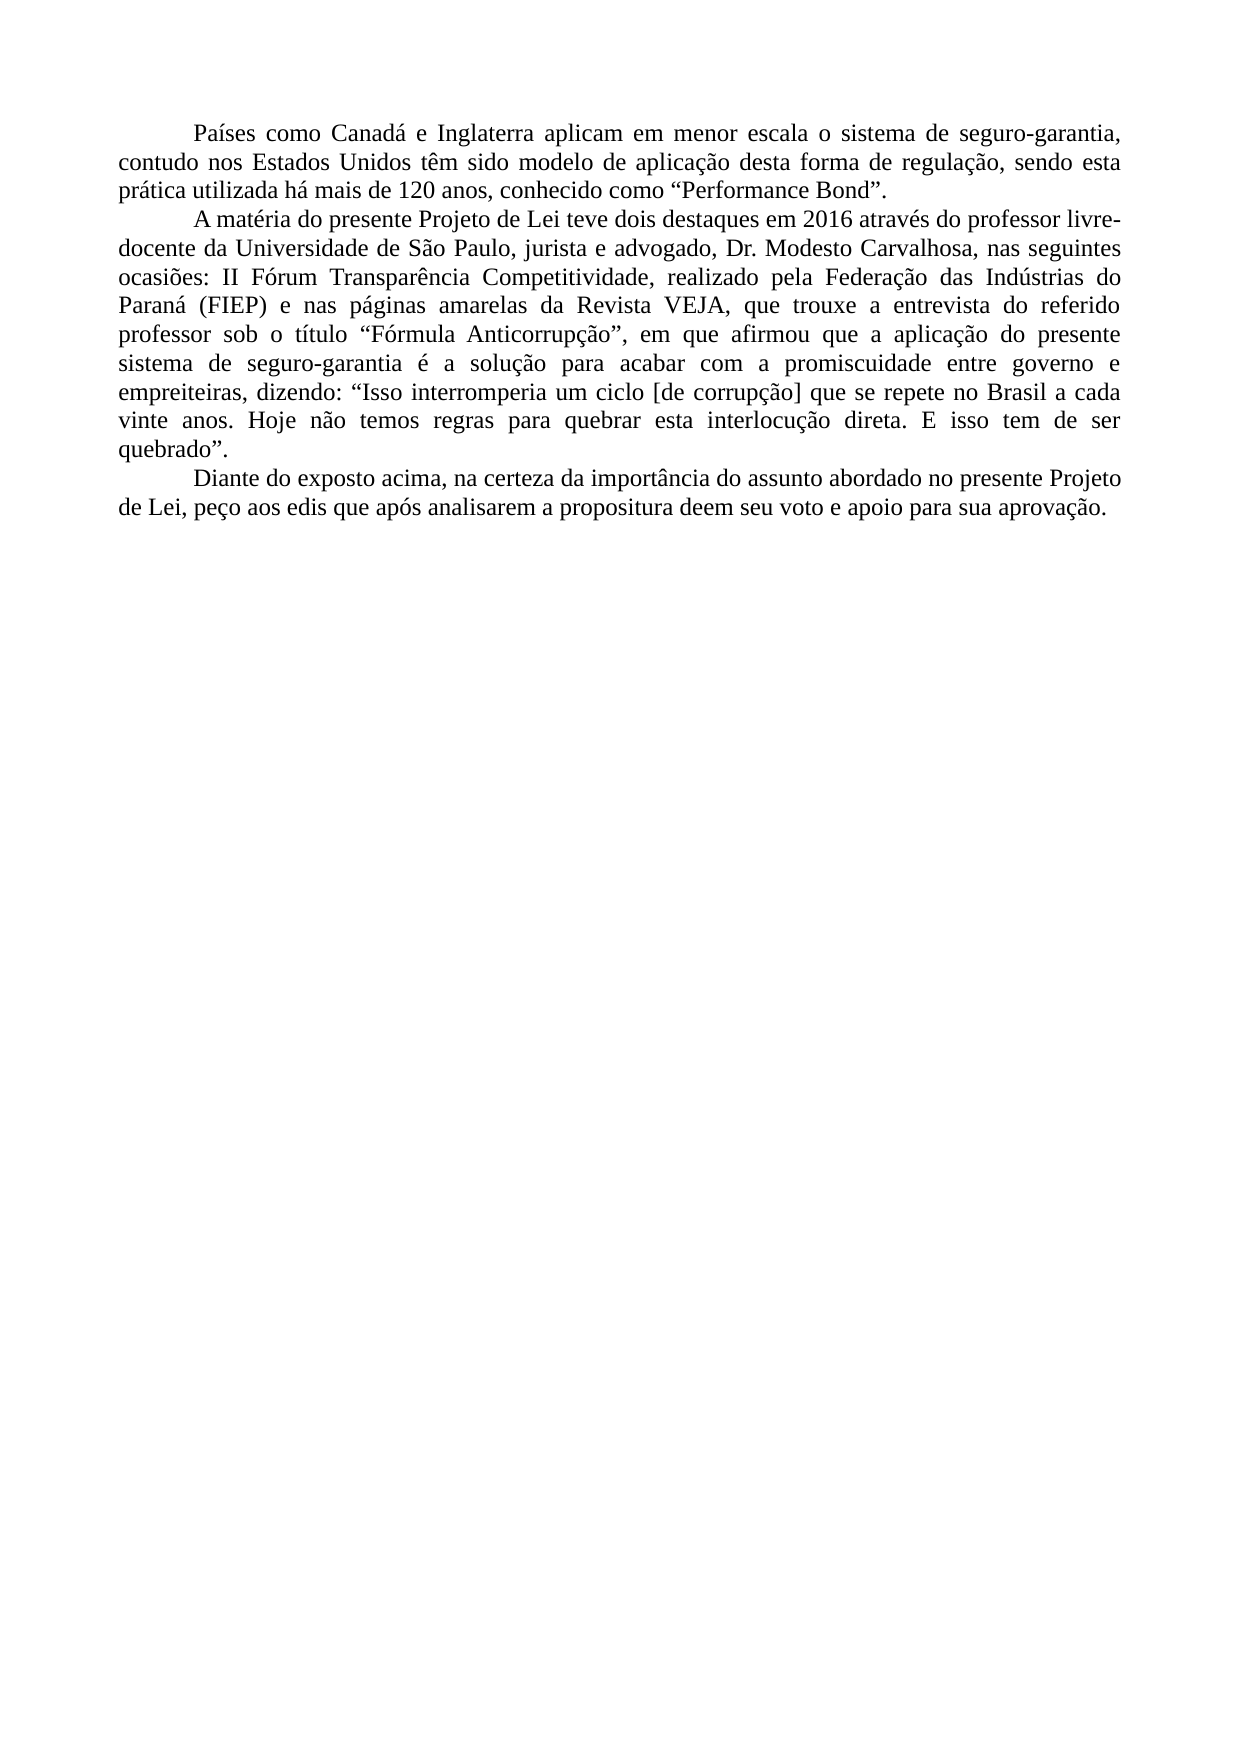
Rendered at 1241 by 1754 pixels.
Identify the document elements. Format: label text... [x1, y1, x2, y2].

text A matéria do presente Projeto de Lei teve dois destaques em 2016 através do professor livre-docente da Universidade de São Paulo, jurista e advogado, Dr. Modesto Carvalhosa, nas seguintes ocasiões: II Fórum Transparência Competitividade, realizado pela Federação das Indústrias do Paraná (FIEP) e nas páginas amarelas da Revista VEJA, que trouxe a entrevista do referido professor sob o título “Fórmula Anticorrupção”, em que afirmou que a aplicação do presente sistema de seguro-garantia é a solução para acabar com a promiscuidade entre governo e empreiteiras, dizendo: “Isso interromperia um ciclo [de corrupção] que se repete no Brasil a cada vinte anos. Hoje não temos regras para quebrar esta interlocução direta. E isso tem de ser quebrado”. [118, 204, 1122, 463]
text Diante do exposto acima, na certeza da importância do assunto abordado no presente Projeto de Lei, peço aos edis que após analisarem a propositura deem seu voto e apoio para sua aprovação. [118, 463, 1122, 521]
text Países como Canadá e Inglaterra aplicam em menor escala o sistema de seguro-garantia, contudo nos Estados Unidos têm sido modelo de aplicação desta forma de regulação, sendo esta prática utilizada há mais de 120 anos, conhecido como “Performance Bond”. [118, 118, 1122, 204]
